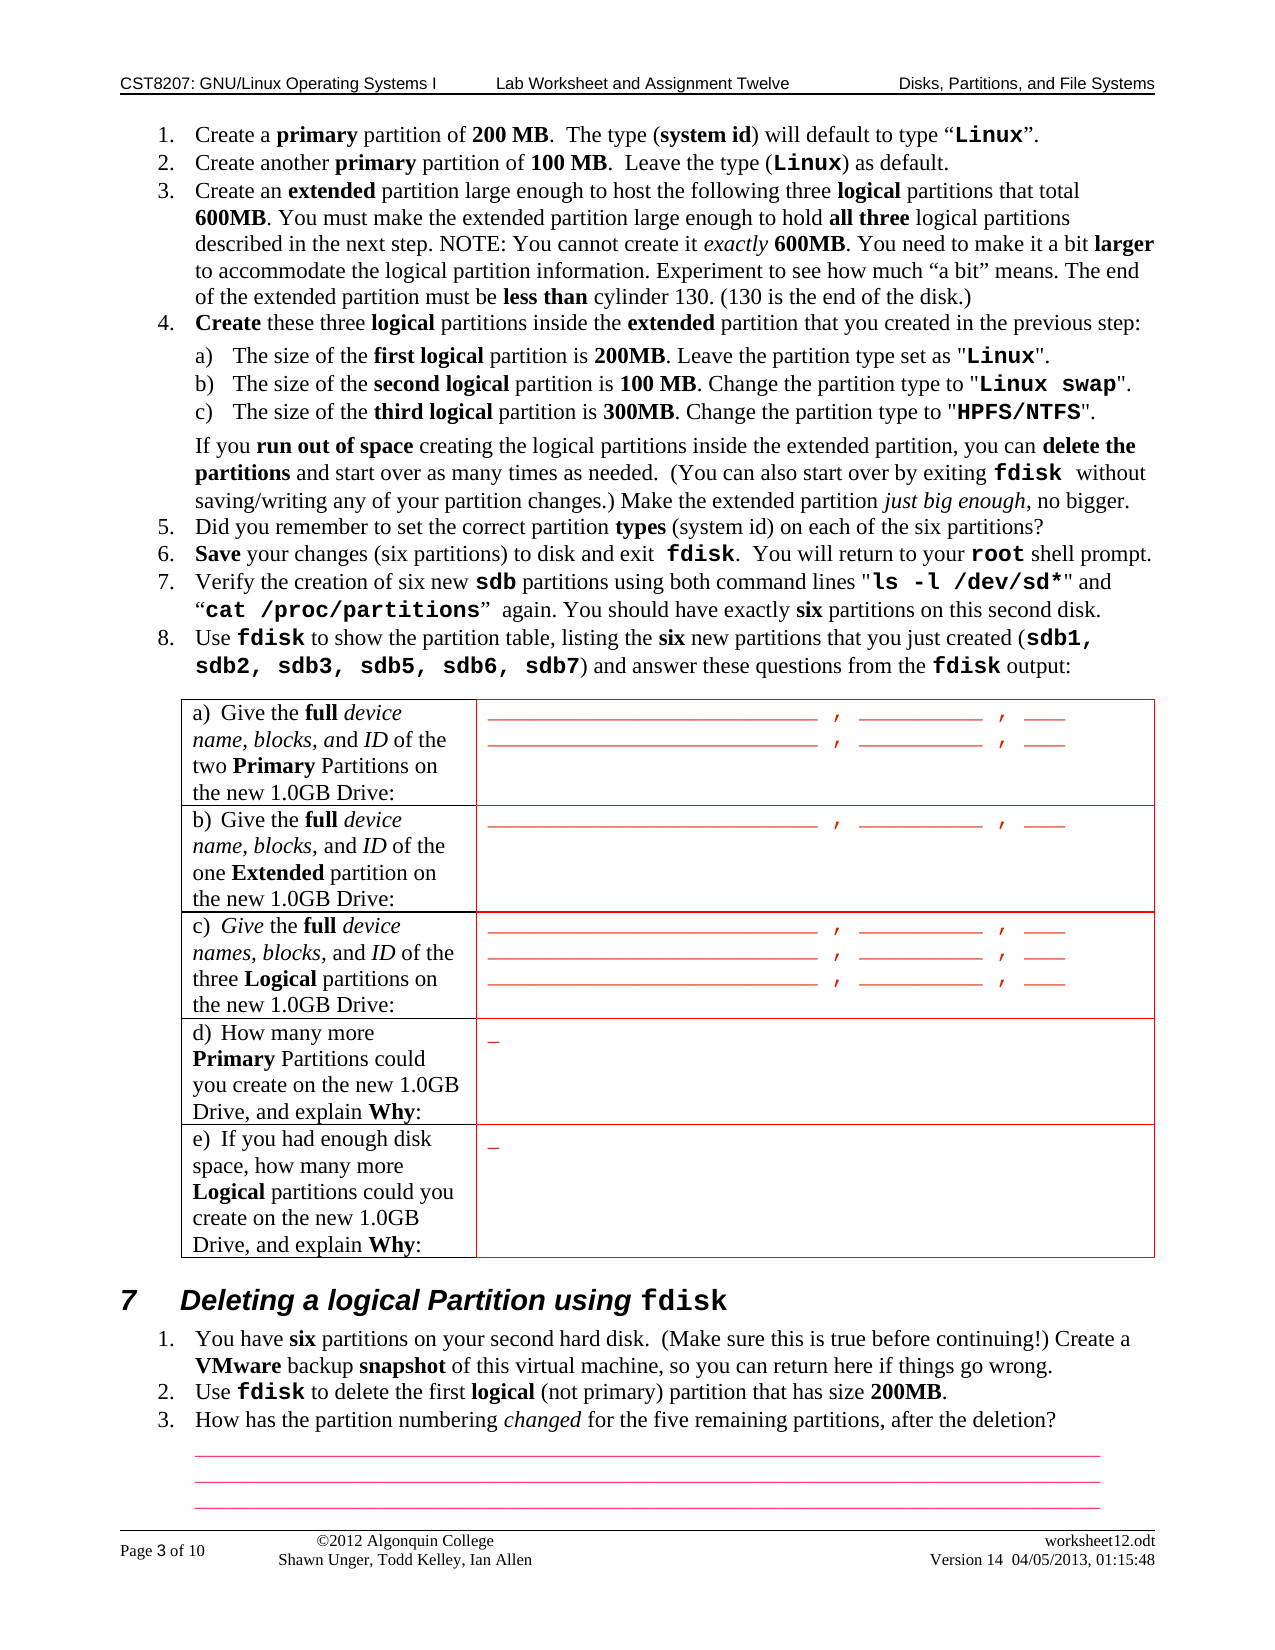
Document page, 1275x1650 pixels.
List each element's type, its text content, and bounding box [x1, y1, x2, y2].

list Create a primary partition of 200 MB. The type (system id) will default to type “Linux”. [157, 121, 1155, 149]
table_cell Give the full device name, blocks, and ID of the one Extended partition on the new 1.0GB Drive: [182, 806, 476, 911]
table_cell ________________________ , _________ , ___ ________________________ , _________ , ___ ________________________ , _________ , ___ [477, 913, 1154, 1018]
list Verify the creation of six new sdb partitions using both command lines "ls -l /dev/sd*" and “cat /proc/partitions” again. You should have exactly six partitions on this second disk. [157, 568, 1155, 624]
list The size of the first logical partition is 200MB. Leave the partition type set as "Linux". [195, 342, 1155, 370]
list Did you remember to set the correct partition types (system id) on each of the six partitions? [157, 513, 1155, 539]
table_cell _ [477, 1125, 1154, 1257]
table_cell _ [477, 1019, 1154, 1124]
list Create another primary partition of 100 MB. Leave the type (Linux) as default. [157, 149, 1155, 178]
list The size of the third logical partition is 300MB. Change the partition type to "HPFS/NTFS". [195, 398, 1155, 426]
table_header Give the full device name, blocks, and ID of the two Primary Partitions on the new 1.0GB Drive: [182, 700, 476, 805]
list Save your changes (six partitions) to disk and exit fdisk. You will return to your root shell prompt. [157, 539, 1155, 568]
table_cell ________________________ , _________ , ___ [477, 806, 1154, 911]
text If you run out of space creating the logical partitions inside the extended partition, you can delete the partitions and start over as many times as needed. (You can also start over by exiting fdisk without saving/writing any of your partition changes.) Make the extended partition just big enough, no bigger. [195, 432, 1155, 513]
table_cell Give the full device names, blocks, and ID of the three Logical partitions on the new 1.0GB Drive: [182, 913, 476, 1018]
subtitle Deleting a logical Partition using fdisk [120, 1283, 1155, 1319]
list _______________________________________________________________________________ [157, 1486, 1155, 1512]
list Create an extended partition large enough to host the following three logical partitions that total 600MB. You must make the extended partition large enough to hold all three logical partitions described in the next step. NOTE: You cannot create it exactly 600MB. You need to make it a bit larger to accommodate the logical partition information. Experiment to see how much “a bit” means. The end of the extended partition must be less than cylinder 130. (130 is the end of the disk.) [157, 178, 1155, 309]
list How has the partition numbering changed for the five remaining partitions, after the deletion? [157, 1406, 1155, 1433]
list The size of the second logical partition is 100 MB. Change the partition type to "Linux swap". [195, 370, 1155, 398]
list Create these three logical partitions inside the extended partition that you created in the previous step: [157, 309, 1155, 336]
table_cell How many more Primary Partitions could you create on the new 1.0GB Drive, and explain Why: [182, 1019, 476, 1124]
list _______________________________________________________________________________ [157, 1459, 1155, 1486]
table_header ________________________ , _________ , ___ ________________________ , _________ , ___ [477, 700, 1154, 805]
list Use fdisk to show the partition table, listing the six new partitions that you just created (sdb1, sdb2, sdb3, sdb5, sdb6, sdb7) and answer these questions from the fdisk output: [157, 624, 1155, 681]
table_cell If you had enough disk space, how many more Logical partitions could you create on the new 1.0GB Drive, and explain Why: [182, 1125, 476, 1257]
list Use fdisk to delete the first logical (not primary) partition that has size 200MB. [157, 1378, 1155, 1406]
list You have six partitions on your second hard disk. (Make sure this is true before continuing!) Create a VMware backup snapshot of this virtual machine, so you can return here if things go wrong. [157, 1326, 1155, 1378]
list _______________________________________________________________________________ [157, 1433, 1155, 1459]
